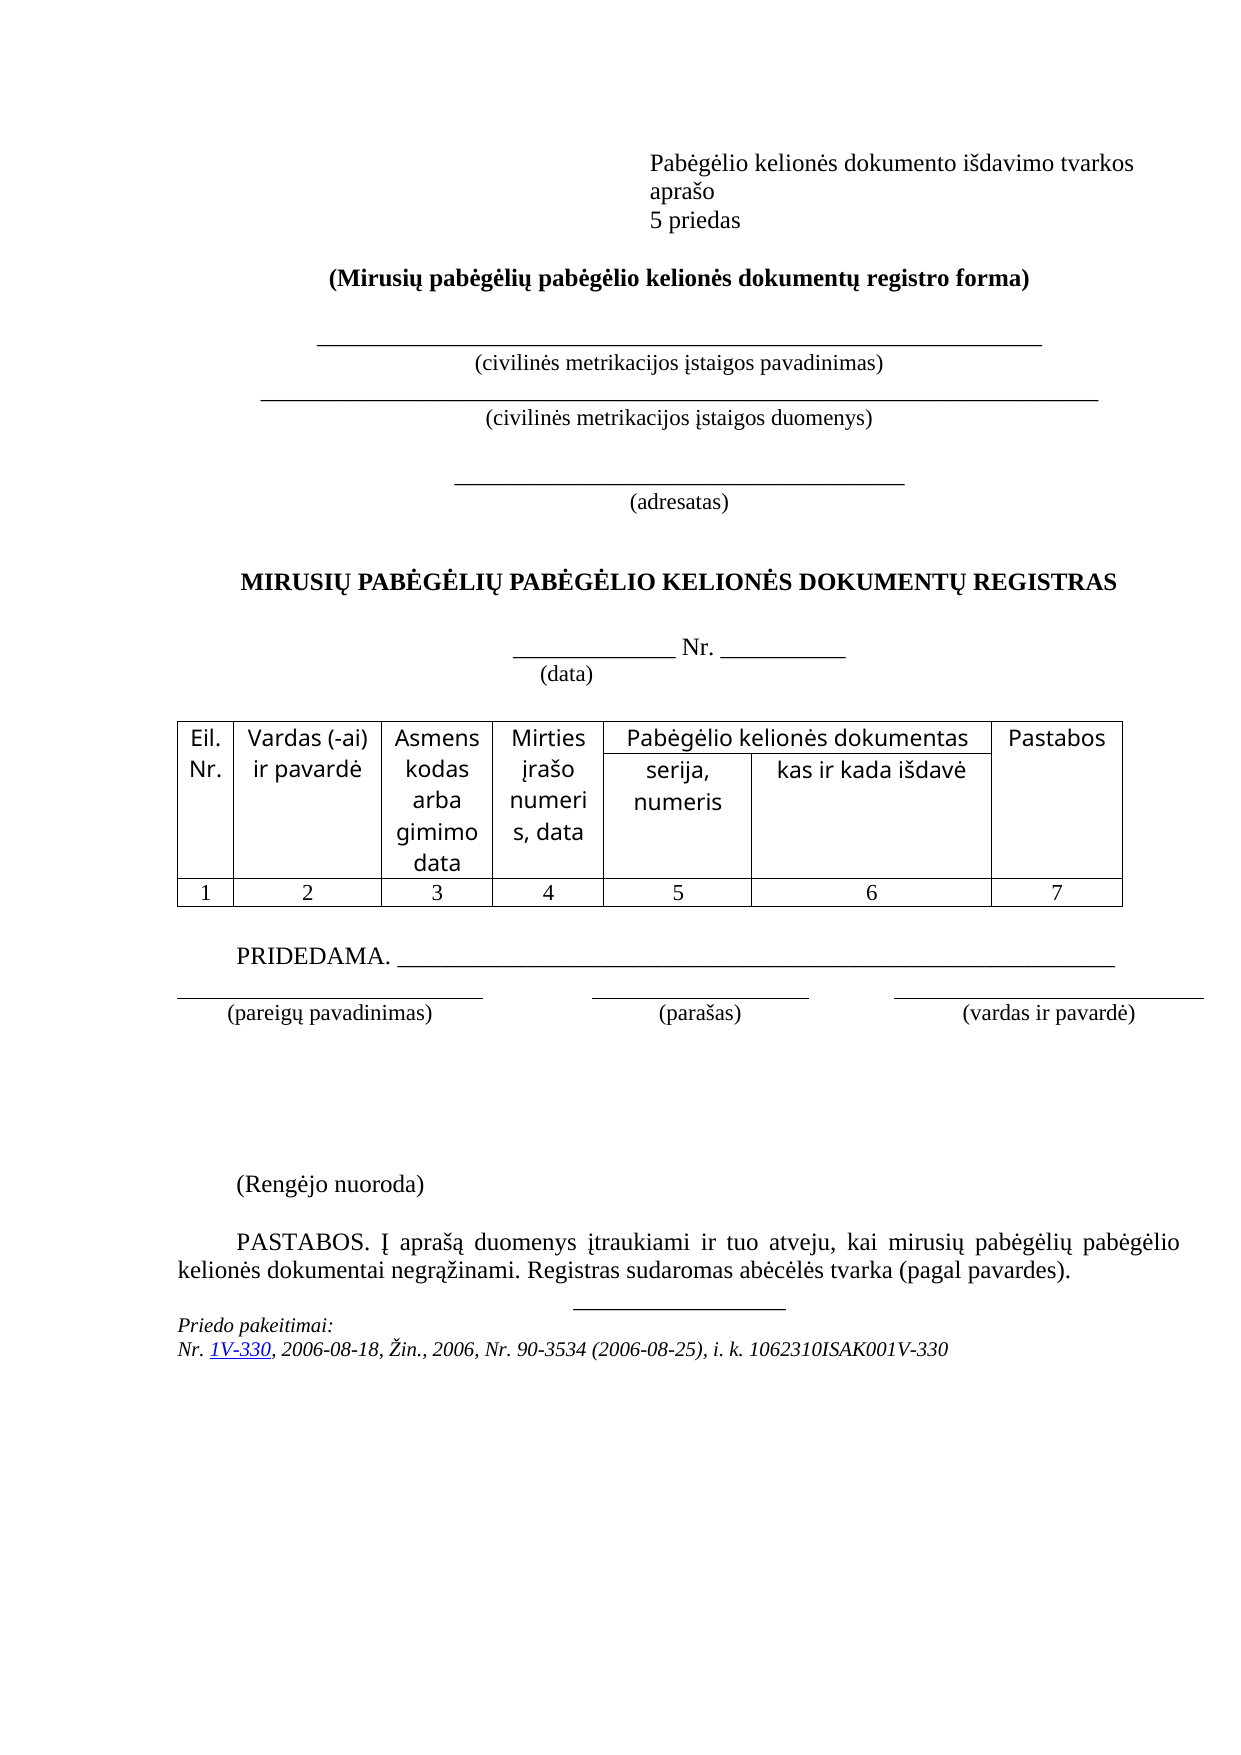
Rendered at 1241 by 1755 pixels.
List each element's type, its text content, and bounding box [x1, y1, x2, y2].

text _____________ Nr. __________ [177, 632, 1181, 661]
table_cell 7 [992, 879, 1122, 906]
text ___________________________________________________________________ [177, 375, 1181, 404]
table_cell 4 [493, 879, 603, 906]
text PRIDEDAMA. [177, 941, 1181, 969]
table_cell 1 [178, 879, 233, 906]
text (Mirusių pabėgėlių pabėgėlio kelionės dokumentų registro forma) [177, 263, 1181, 291]
table_header (parašas) [592, 999, 808, 1026]
text ____________________________________ [177, 459, 1181, 488]
table_header Pabėgėlio kelionės dokumentas [604, 722, 991, 753]
text (adresatas) [177, 488, 1181, 514]
text Priedo pakeitimai: [177, 1313, 1181, 1337]
table_header Pastabos [992, 722, 1122, 878]
table_header (vardas ir pavardė) [894, 999, 1204, 1026]
table_cell 5 [604, 879, 751, 906]
text (data) [540, 661, 1181, 687]
table_header Asmens kodas arba gimimo data [382, 722, 492, 878]
text _________________ [177, 1284, 1181, 1313]
table_cell serija, numeris [604, 754, 751, 878]
table_header Mirties įrašo numeris, data [493, 722, 603, 878]
text (civilinės metrikacijos įstaigos duomenys) [177, 404, 1181, 430]
table_header Vardas (-ai) ir pavardė [234, 722, 381, 878]
text MIRUSIŲ PABĖGĖLIŲ PABĖGĖLIO KELIONĖS DOKUMENTŲ REGISTRAS [177, 567, 1181, 596]
table_cell kas ir kada išdavė [752, 754, 991, 878]
text 5 priedas [649, 205, 1181, 234]
table_header Eil. Nr. [178, 722, 233, 878]
table_cell 6 [752, 879, 991, 906]
text (Rengėjo nuoroda) [177, 1169, 1181, 1198]
text Nr. 1V-330, 2006-08-18, Žin., 2006, Nr. 90-3534 (2006-08-25), i. k. 1062310ISAK001V-330 [177, 1337, 1181, 1361]
text (civilinės metrikacijos įstaigos pavadinimas) [177, 349, 1181, 375]
table_cell 2 [234, 879, 381, 906]
table_header [809, 998, 894, 1026]
table_cell 3 [382, 879, 492, 906]
text PASTABOS. Į aprašą duomenys įtraukiami ir tuo atveju, kai mirusių pabėgėlių pabėgėlio kelionės dokumentai negrąžinami. Registras sudaromas abėcėlės tvarka (pagal pavardes). [177, 1227, 1181, 1284]
text Pabėgėlio kelionės dokumento išdavimo tvarkos aprašo [649, 148, 1181, 205]
table_header (pareigų pavadinimas) [177, 999, 483, 1026]
text __________________________________________________________ [177, 320, 1181, 349]
table_header [483, 998, 592, 1026]
